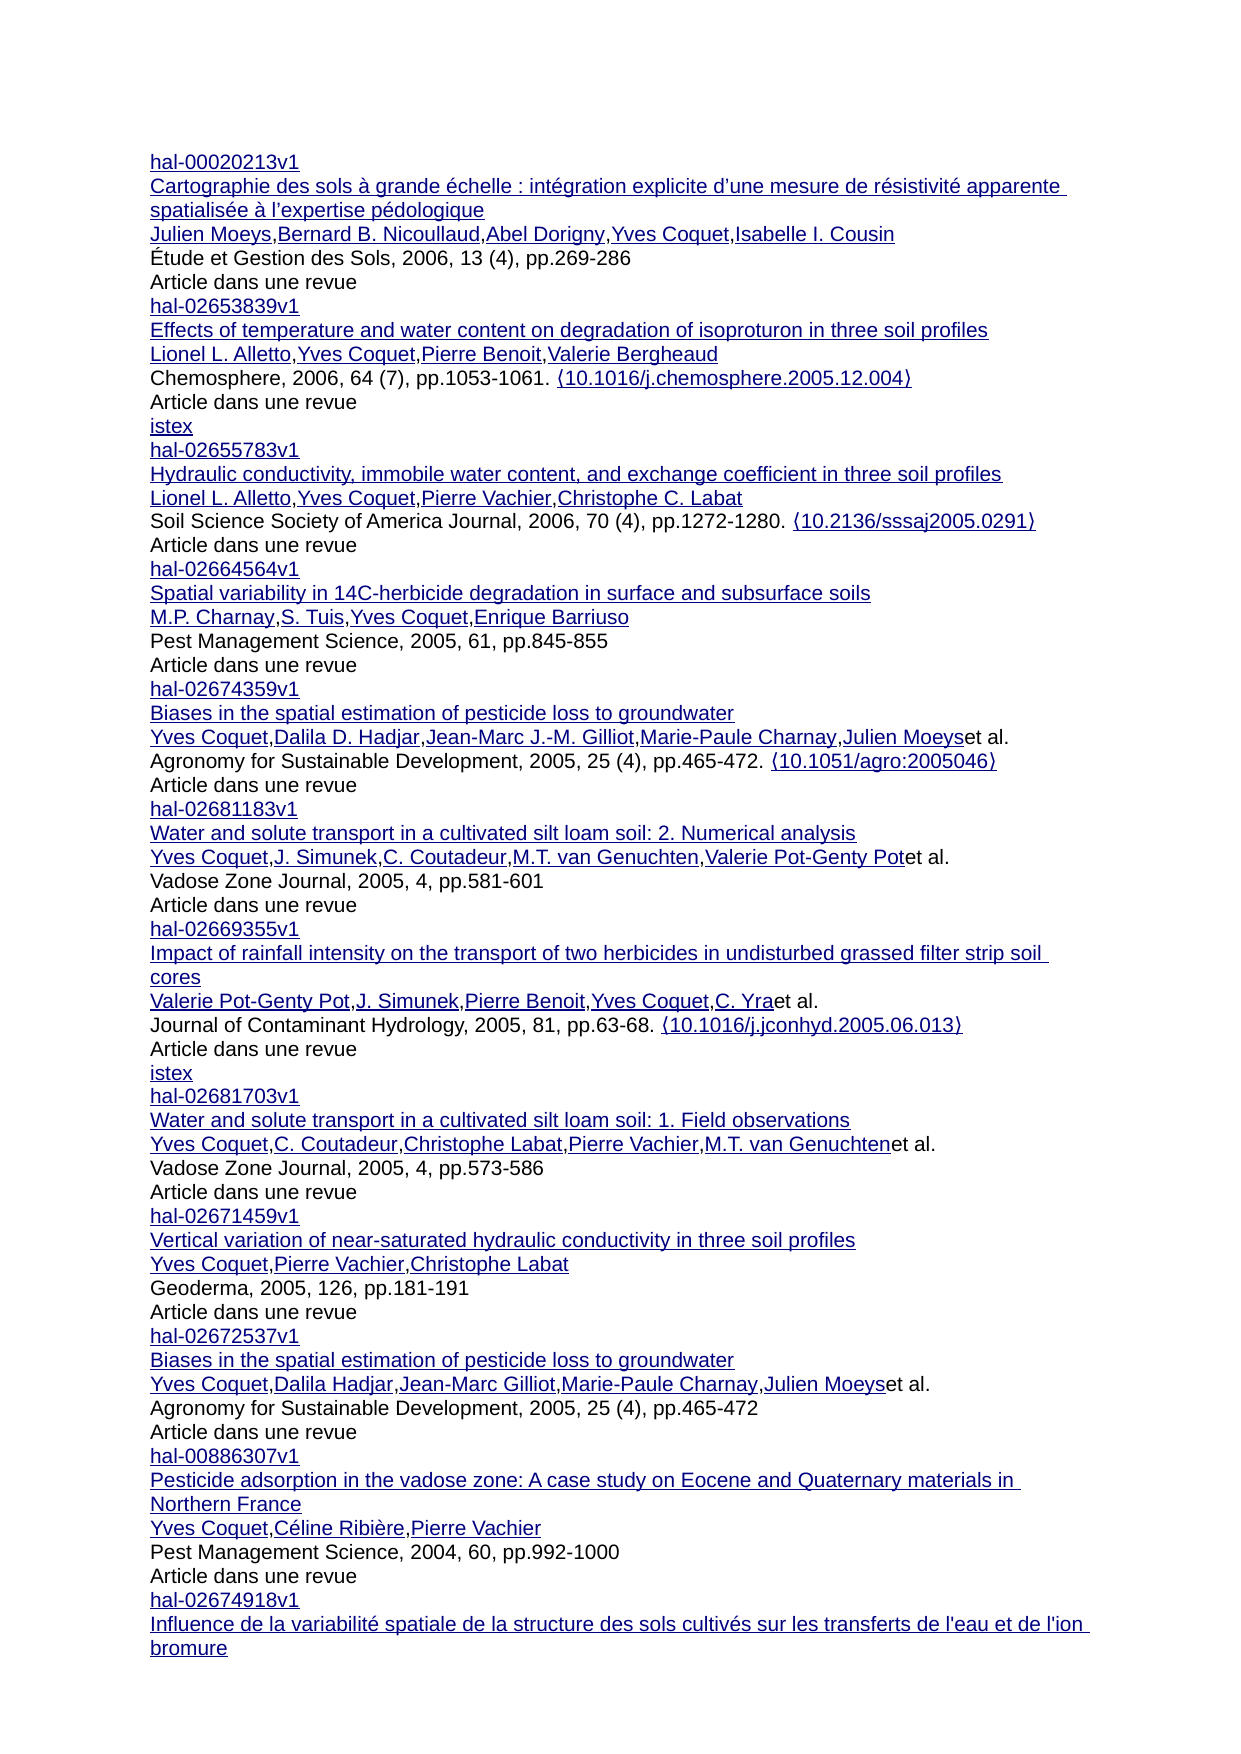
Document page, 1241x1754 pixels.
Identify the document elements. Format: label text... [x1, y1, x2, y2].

table_cell hal-00020213v1 [150, 150, 1090, 174]
table_cell bromure [150, 1633, 1090, 1659]
table_cell Spatial variability in 14C-herbicide degradation in surface and subsurface soils M.P. Charnay,S. Tuis,Yves Coquet,Enrique Barriuso Pest Management Science, 2005, 61, pp.845-855 Article dans une revue hal-02674359v1 [150, 581, 1090, 701]
table_cell Biases in the spatial estimation of pesticide loss to groundwater Yves Coquet,Dalila D. Hadjar,Jean-Marc J.-M. Gilliot,Marie-Paule Charnay,Julien Moeyset al. Agronomy for Sustainable Development, 2005, 25 (4), pp.465-472. ⟨10.1051/agro:2005046⟩ Article dans une revue hal-02681183v1 [150, 701, 1090, 821]
table_cell Influence de la variabilité spatiale de la structure des sols cultivés sur les transferts de l'eau et de l'ion [150, 1611, 1090, 1632]
table_cell Cartographie des sols à grande échelle : intégration explicite d’une mesure de résistivité apparente spatialisée à l’expertise pédologique Julien Moeys,Bernard B. Nicoullaud,Abel Dorigny,Yves Coquet,Isabelle I. Cousin Étude et Gestion des Sols, 2006, 13 (4), pp.269-286 Article dans une revue hal-02653839v1 [150, 174, 1090, 318]
table_cell Pesticide adsorption in the vadose zone: A case study on Eocene and Quaternary materials in Northern France Yves Coquet,Céline Ribière,Pierre Vachier Pest Management Science, 2004, 60, pp.992-1000 Article dans une revue hal-02674918v1 [150, 1468, 1090, 1611]
table_cell Biases in the spatial estimation of pesticide loss to groundwater Yves Coquet,Dalila Hadjar,Jean-Marc Gilliot,Marie-Paule Charnay,Julien Moeyset al. Agronomy for Sustainable Development, 2005, 25 (4), pp.465-472 Article dans une revue hal-00886307v1 [150, 1348, 1090, 1468]
table_cell Hydraulic conductivity, immobile water content, and exchange coefficient in three soil profiles Lionel L. Alletto,Yves Coquet,Pierre Vachier,Christophe C. Labat Soil Science Society of America Journal, 2006, 70 (4), pp.1272-1280. ⟨10.2136/sssaj2005.0291⟩ Article dans une revue hal-02664564v1 [150, 461, 1090, 581]
table_cell Water and solute transport in a cultivated silt loam soil: 2. Numerical analysis Yves Coquet,J. Simunek,C. Coutadeur,M.T. van Genuchten,Valerie Pot-Genty Potet al. Vadose Zone Journal, 2005, 4, pp.581-601 Article dans une revue hal-02669355v1 [150, 821, 1090, 941]
table_cell Impact of rainfall intensity on the transport of two herbicides in undisturbed grassed filter strip soil cores Valerie Pot-Genty Pot,J. Simunek,Pierre Benoit,Yves Coquet,C. Yraet al. Journal of Contaminant Hydrology, 2005, 81, pp.63-68. ⟨10.1016/j.jconhyd.2005.06.013⟩ Article dans une revue istex hal-02681703v1 [150, 941, 1090, 1108]
table_cell Water and solute transport in a cultivated silt loam soil: 1. Field observations Yves Coquet,C. Coutadeur,Christophe Labat,Pierre Vachier,M.T. van Genuchtenet al. Vadose Zone Journal, 2005, 4, pp.573-586 Article dans une revue hal-02671459v1 [150, 1108, 1090, 1228]
table_cell Effects of temperature and water content on degradation of isoproturon in three soil profiles Lionel L. Alletto,Yves Coquet,Pierre Benoit,Valerie Bergheaud Chemosphere, 2006, 64 (7), pp.1053-1061. ⟨10.1016/j.chemosphere.2005.12.004⟩ Article dans une revue istex hal-02655783v1 [150, 318, 1090, 461]
table_cell Vertical variation of near-saturated hydraulic conductivity in three soil profiles Yves Coquet,Pierre Vachier,Christophe Labat Geoderma, 2005, 126, pp.181-191 Article dans une revue hal-02672537v1 [150, 1228, 1090, 1348]
